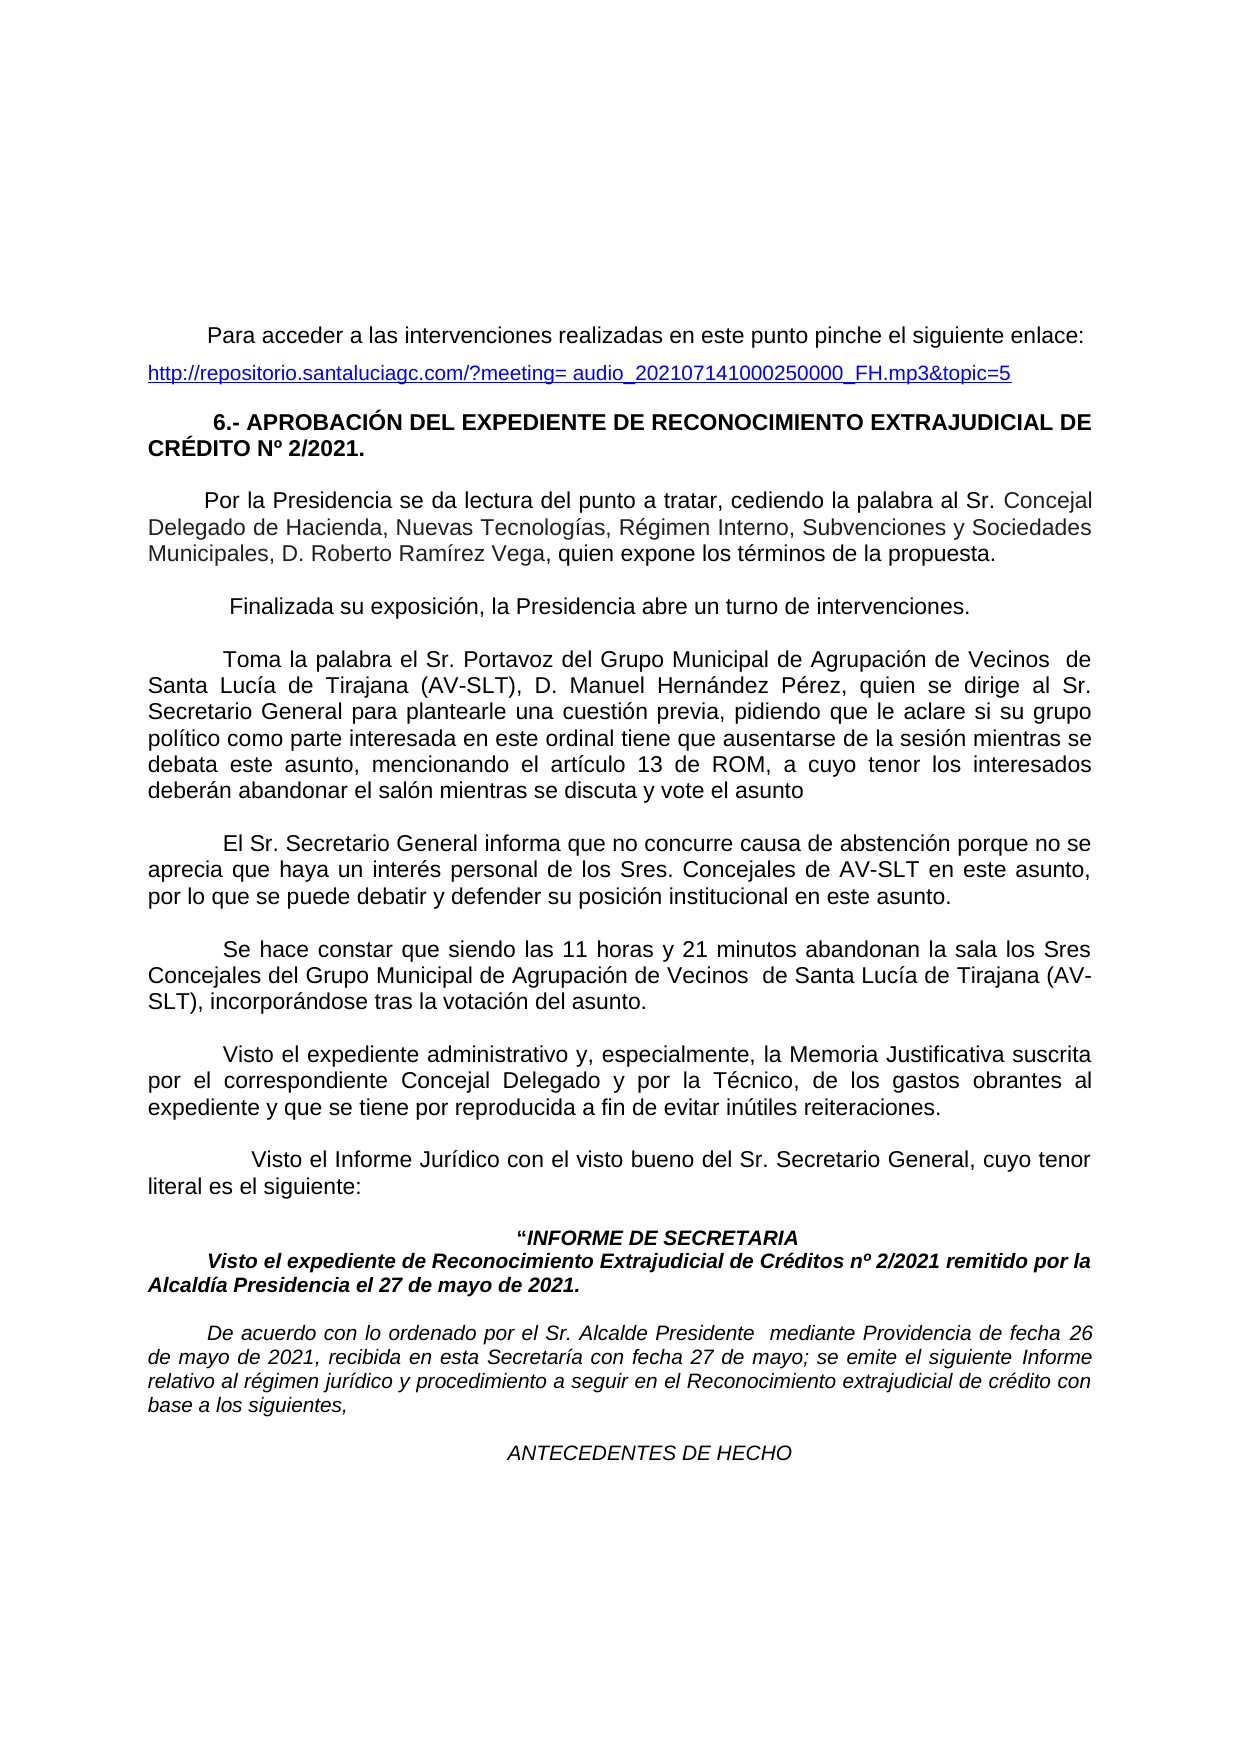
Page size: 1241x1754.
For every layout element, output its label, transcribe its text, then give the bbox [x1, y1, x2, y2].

text Toma la palabra el Sr. Portavoz del Grupo Municipal de Agrupación de Vecinos de Santa Lucía de Tirajana (AV-SLT), D. Manuel Hernández Pérez, quien se dirige al Sr. Secretario General para plantearle una cuestión previa, pidiendo que le aclare si su grupo político como parte interesada en este ordinal tiene que ausentarse de la sesión mientras se debata este asunto, mencionando el artículo 13 de ROM, a cuyo tenor los interesados deberán abandonar el salón mientras se discuta y vote el asunto [148, 646, 1092, 804]
text De acuerdo con lo ordenado por el Sr. Alcalde Presidente mediante Providencia de fecha 26 de mayo de 2021, recibida en esta Secretaría con fecha 27 de mayo; se emite el siguiente Informe relativo al régimen jurídico y procedimiento a seguir en el Reconocimiento extrajudicial de crédito con base a los siguientes, [148, 1321, 1092, 1417]
text Se hace constar que siendo las 11 horas y 21 minutos abandonan la sala los Sres Concejales del Grupo Municipal de Agrupación de Vecinos de Santa Lucía de Tirajana (AV-SLT), incorporándose tras la votación del asunto. [148, 936, 1092, 1014]
text Finalizada su exposición, la Presidencia abre un turno de intervenciones. [148, 593, 1092, 619]
text Para acceder a las intervenciones realizadas en este punto pinche el siguiente enlace: [148, 322, 1092, 348]
text Visto el expediente de Reconocimiento Extrajudicial de Créditos nº 2/2021 remitido por la Alcaldía Presidencia el 27 de mayo de 2021. [148, 1249, 1092, 1297]
text 6.- APROBACIÓN DEL EXPEDIENTE DE RECONOCIMIENTO EXTRAJUDICIAL DE CRÉDITO Nº 2/2021. [148, 408, 1092, 461]
text Visto el Informe Jurídico con el visto bueno del Sr. Secretario General, cuyo tenor literal es el siguiente: [148, 1146, 1092, 1199]
text http://repositorio.santaluciagc.com/?meeting= audio_202107141000250000_FH.mp3&topic=5 [148, 361, 1092, 384]
text Por la Presidencia se da lectura del punto a tratar, cediendo la palabra al Sr. Concejal Delegado de Hacienda, Nuevas Tecnologías, Régimen Interno, Subvenciones y Sociedades Municipales, D. Roberto Ramírez Vega, quien expone los términos de la propuesta. [148, 487, 1092, 567]
text ANTECEDENTES DE HECHO [148, 1441, 1092, 1465]
text Visto el expediente administrativo y, especialmente, la Memoria Justificativa suscrita por el correspondiente Concejal Delegado y por la Técnico, de los gastos obrantes al expediente y que se tiene por reproducida a fin de evitar inútiles reiteraciones. [148, 1041, 1092, 1120]
text “INFORME DE SECRETARIA [148, 1225, 1092, 1249]
text El Sr. Secretario General informa que no concurre causa de abstención porque no se aprecia que haya un interés personal de los Sres. Concejales de AV-SLT en este asunto, por lo que se puede debatir y defender su posición institucional en este asunto. [148, 830, 1092, 909]
